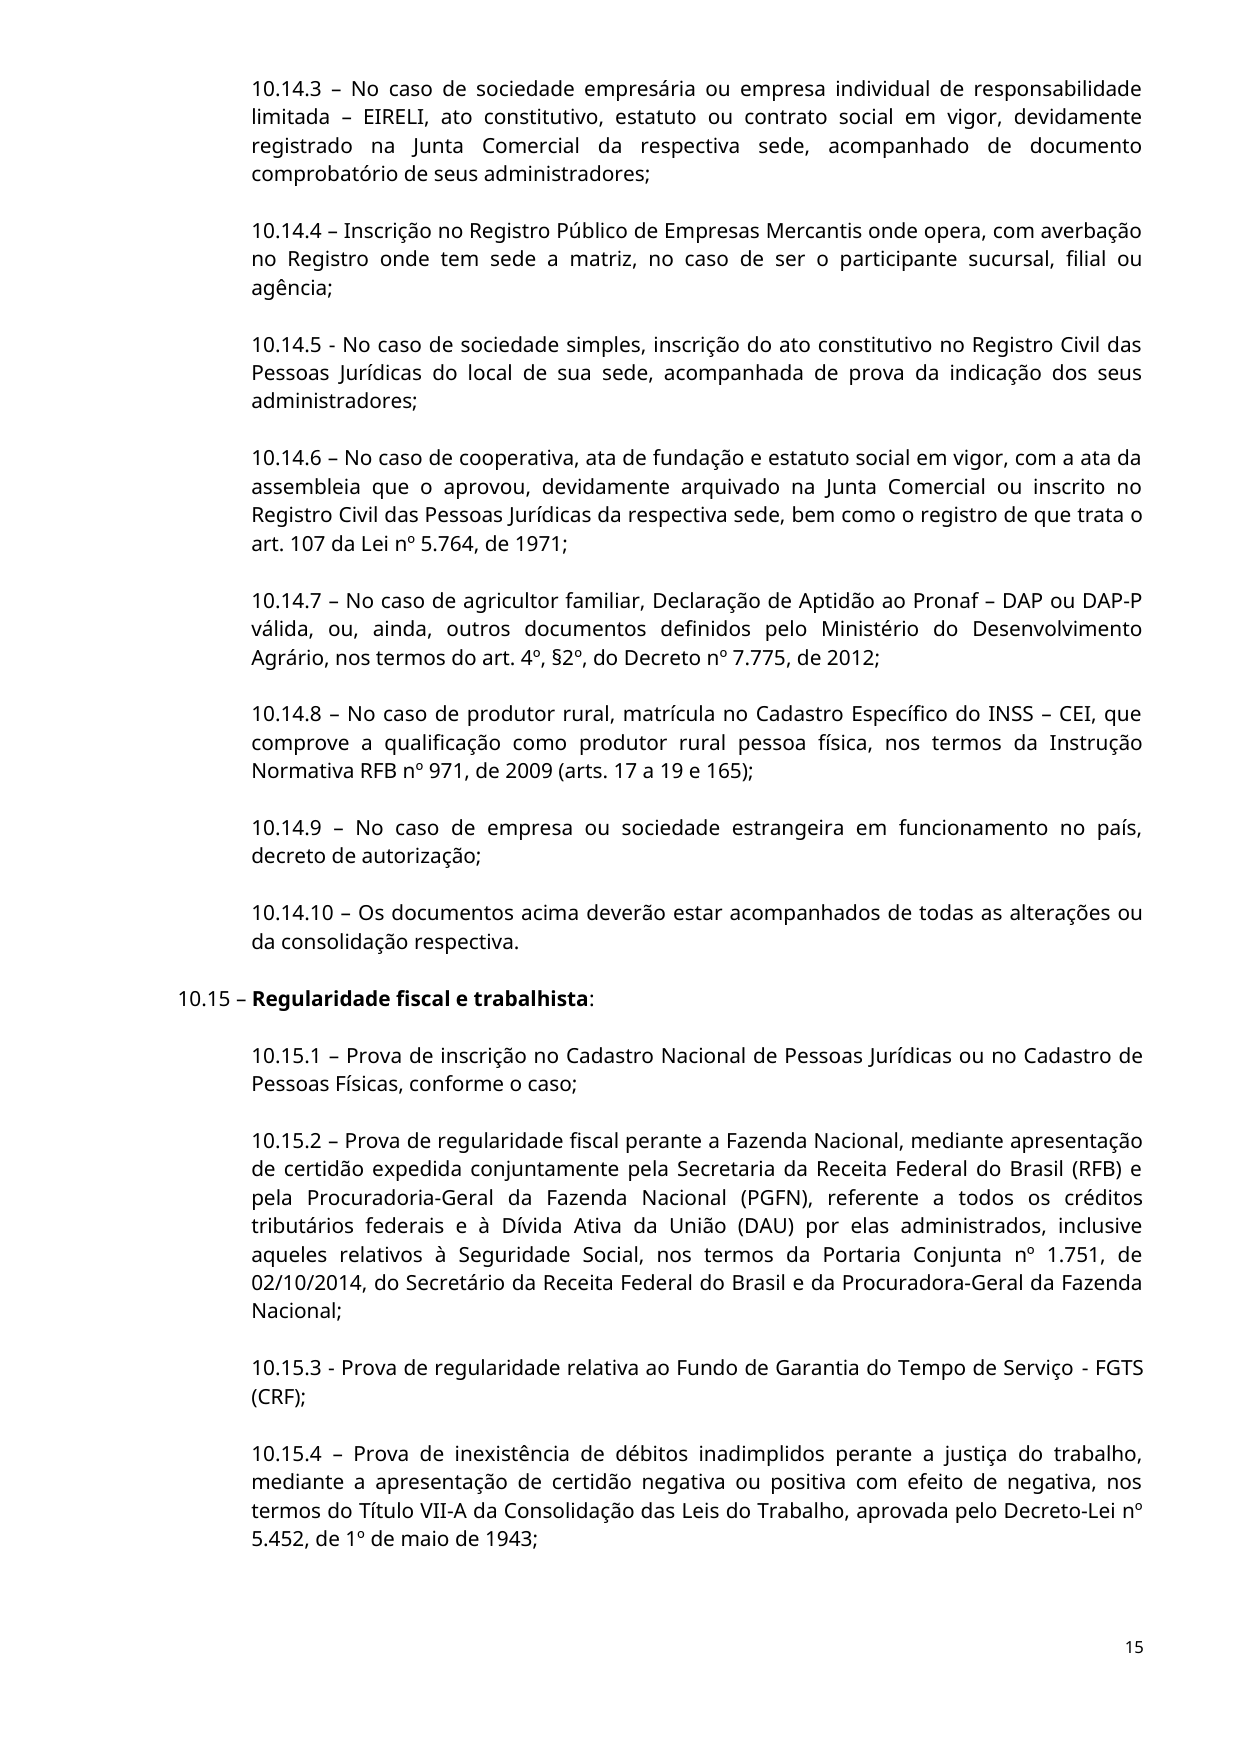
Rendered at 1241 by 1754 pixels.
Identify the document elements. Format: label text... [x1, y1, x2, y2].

text 10.15.4 – Prova de inexistência de débitos inadimplidos perante a justiça do trabalho, mediante a apresentação de certidão negativa ou positiva com efeito de negativa, nos termos do Título VII-A da Consolidação das Leis do Trabalho, aprovada pelo Decreto-Lei nº 5.452, de 1º de maio de 1943; [251, 1439, 1144, 1553]
list 10.14.10 – Os documentos acima deverão estar acompanhados de todas as alterações ou da consolidação respectiva. [251, 898, 1144, 955]
list 10.14.8 – No caso de produtor rural, matrícula no Cadastro Específico do INSS – CEI, que comprove a qualificação como produtor rural pessoa física, nos termos da Instrução Normativa RFB nº 971, de 2009 (arts. 17 a 19 e 165); [251, 699, 1144, 785]
text 10.15.1 – Prova de inscrição no Cadastro Nacional de Pessoas Jurídicas ou no Cadastro de Pessoas Físicas, conforme o caso; [251, 1041, 1144, 1098]
list 10.14.5 - No caso de sociedade simples, inscrição do ato constitutivo no Registro Civil das Pessoas Jurídicas do local de sua sede, acompanhada de prova da indicação dos seus administradores; [251, 330, 1144, 415]
text 10.15.3 - Prova de regularidade relativa ao Fundo de Garantia do Tempo de Serviço - FGTS (CRF); [251, 1353, 1144, 1410]
text 10.15 – Regularidade fiscal e trabalhista: [177, 984, 1144, 1012]
list 10.14.6 – No caso de cooperativa, ata de fundação e estatuto social em vigor, com a ata da assembleia que o aprovou, devidamente arquivado na Junta Comercial ou inscrito no Registro Civil das Pessoas Jurídicas da respectiva sede, bem como o registro de que trata o art. 107 da Lei nº 5.764, de 1971; [251, 443, 1144, 557]
list 10.14.7 – No caso de agricultor familiar, Declaração de Aptidão ao Pronaf – DAP ou DAP-P válida, ou, ainda, outros documentos definidos pelo Ministério do Desenvolvimento Agrário, nos termos do art. 4º, §2º, do Decreto nº 7.775, de 2012; [251, 586, 1144, 671]
text 10.15.2 – Prova de regularidade fiscal perante a Fazenda Nacional, mediante apresentação de certidão expedida conjuntamente pela Secretaria da Receita Federal do Brasil (RFB) e pela Procuradoria-Geral da Fazenda Nacional (PGFN), referente a todos os créditos tributários federais e à Dívida Ativa da União (DAU) por elas administrados, inclusive aqueles relativos à Seguridade Social, nos termos da Portaria Conjunta nº 1.751, de 02/10/2014, do Secretário da Receita Federal do Brasil e da Procuradora-Geral da Fazenda Nacional; [251, 1126, 1144, 1325]
list 10.14.9 – No caso de empresa ou sociedade estrangeira em funcionamento no país, decreto de autorização; [251, 813, 1144, 870]
list 10.14.4 – Inscrição no Registro Público de Empresas Mercantis onde opera, com averbação no Registro onde tem sede a matriz, no caso de ser o participante sucursal, filial ou agência; [251, 216, 1144, 301]
list 10.14.3 – No caso de sociedade empresária ou empresa individual de responsabilidade limitada – EIRELI, ato constitutivo, estatuto ou contrato social em vigor, devidamente registrado na Junta Comercial da respectiva sede, acompanhado de documento comprobatório de seus administradores; [251, 74, 1144, 188]
